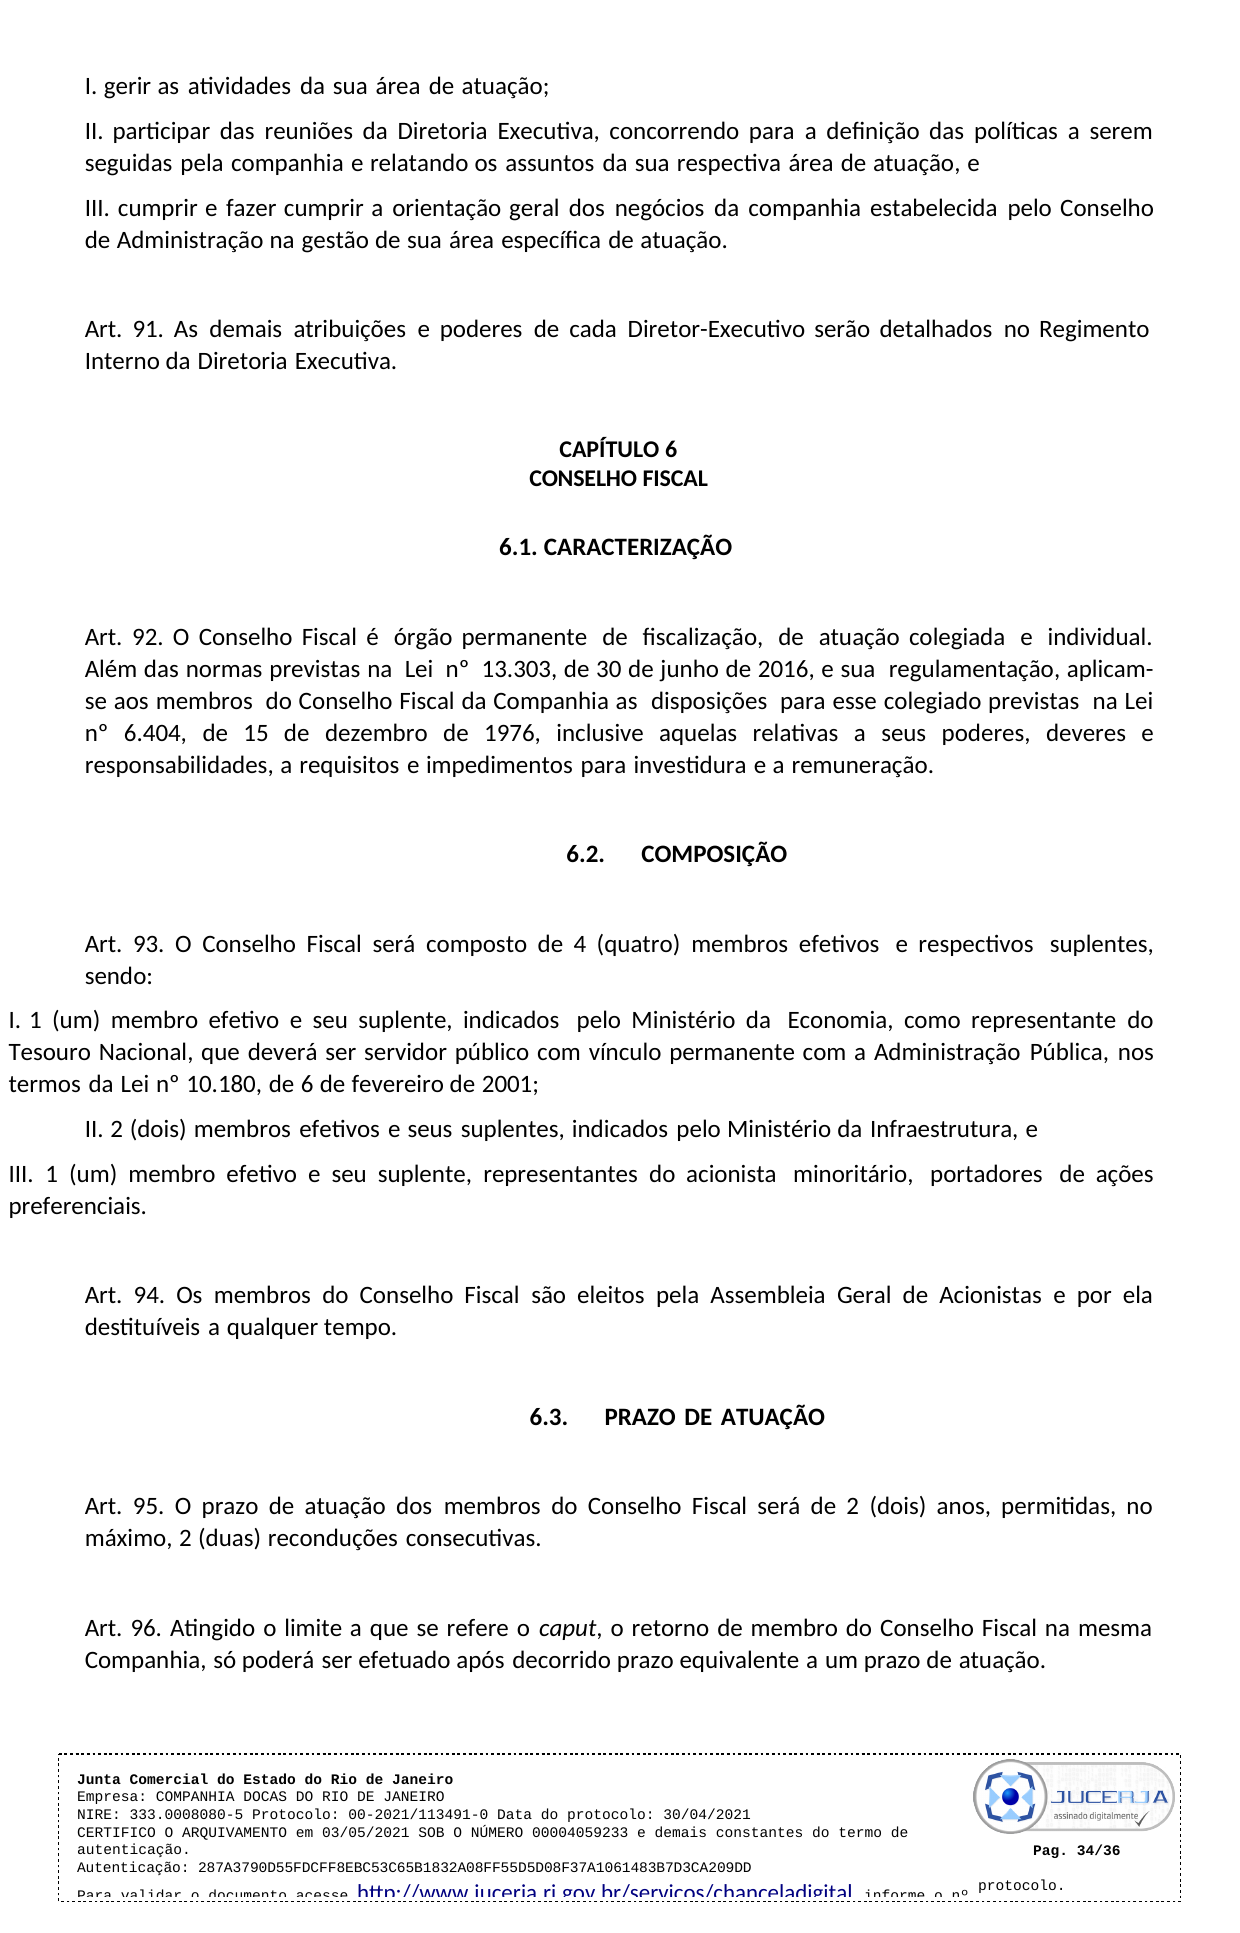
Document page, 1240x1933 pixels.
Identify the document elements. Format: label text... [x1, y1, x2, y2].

list participar das reuniões da Diretoria Executiva, concorrendo para a definição das políticas a serem seguidas pela companhia e relatando os assuntos da sua respectiva área de atuação, e [84, 115, 1153, 178]
text Art. 94. Os membros do Conselho Fiscal são eleitos pela Assembleia Geral de Acionistas e por ela destituíveis a qualquer tempo. [84, 1279, 1153, 1342]
list COMPOSIÇÃO [566, 838, 1179, 869]
text Art. 96. Atingido o limite a que se refere o caput, o retorno de membro do Conselho Fiscal na mesma Companhia, só poderá ser efetuado após decorrido prazo equivalente a um prazo de atuação. [84, 1612, 1153, 1674]
text Art. 93. O Conselho Fiscal será composto de 4 (quatro) membros efetivos e respectivos suplentes, sendo: [84, 928, 1154, 990]
text Art. 92. O Conselho Fiscal é órgão permanente de fiscalização, de atuação colegiada e individual. Além das normas previstas na Lei nº 13.303, de 30 de junho de 2016, e sua regulamentação, aplicam- se aos membros do Conselho Fiscal da Companhia as disposições para esse colegiado previstas na Lei nº 6.404, de 15 de dezembro de 1976, inclusive aquelas relativas a seus poderes, deveres e responsabilidades, a requisitos e impedimentos para investidura e a remuneração. [84, 621, 1154, 779]
list 2 (dois) membros efetivos e seus suplentes, indicados pelo Ministério da Infraestrutura, e [84, 1113, 1179, 1144]
text Art. 95. O prazo de atuação dos membros do Conselho Fiscal será de 2 (dois) anos, permitidas, no máximo, 2 (duas) reconduções consecutivas. [84, 1491, 1154, 1553]
text CONSELHO FISCAL [291, 463, 945, 492]
text Art. 91. As demais atribuições e poderes de cada Diretor-Executivo serão detalhados no Regimento Interno da Diretoria Executiva. [84, 313, 1179, 376]
list cumprir e fazer cumprir a orientação geral dos negócios da companhia estabelecida pelo Conselho de Administração na gestão de sua área específica de atuação. [84, 192, 1154, 254]
list CARACTERIZAÇÃO [499, 531, 1179, 562]
text CAPÍTULO 6 [291, 436, 945, 463]
list PRAZO DE ATUAÇÃO [529, 1401, 1179, 1431]
list 1 (um) membro efetivo e seu suplente, indicados pelo Ministério da Economia, como representante do Tesouro Nacional, que deverá ser servidor público com vínculo permanente com a Administração Pública, nos termos da Lei nº 10.180, de 6 de fevereiro de 2001; [8, 1004, 1154, 1099]
list gerir as atividades da sua área de atuação; [84, 70, 1179, 101]
list 1 (um) membro efetivo e seu suplente, representantes do acionista minoritário, portadores de ações preferenciais. [8, 1158, 1154, 1221]
